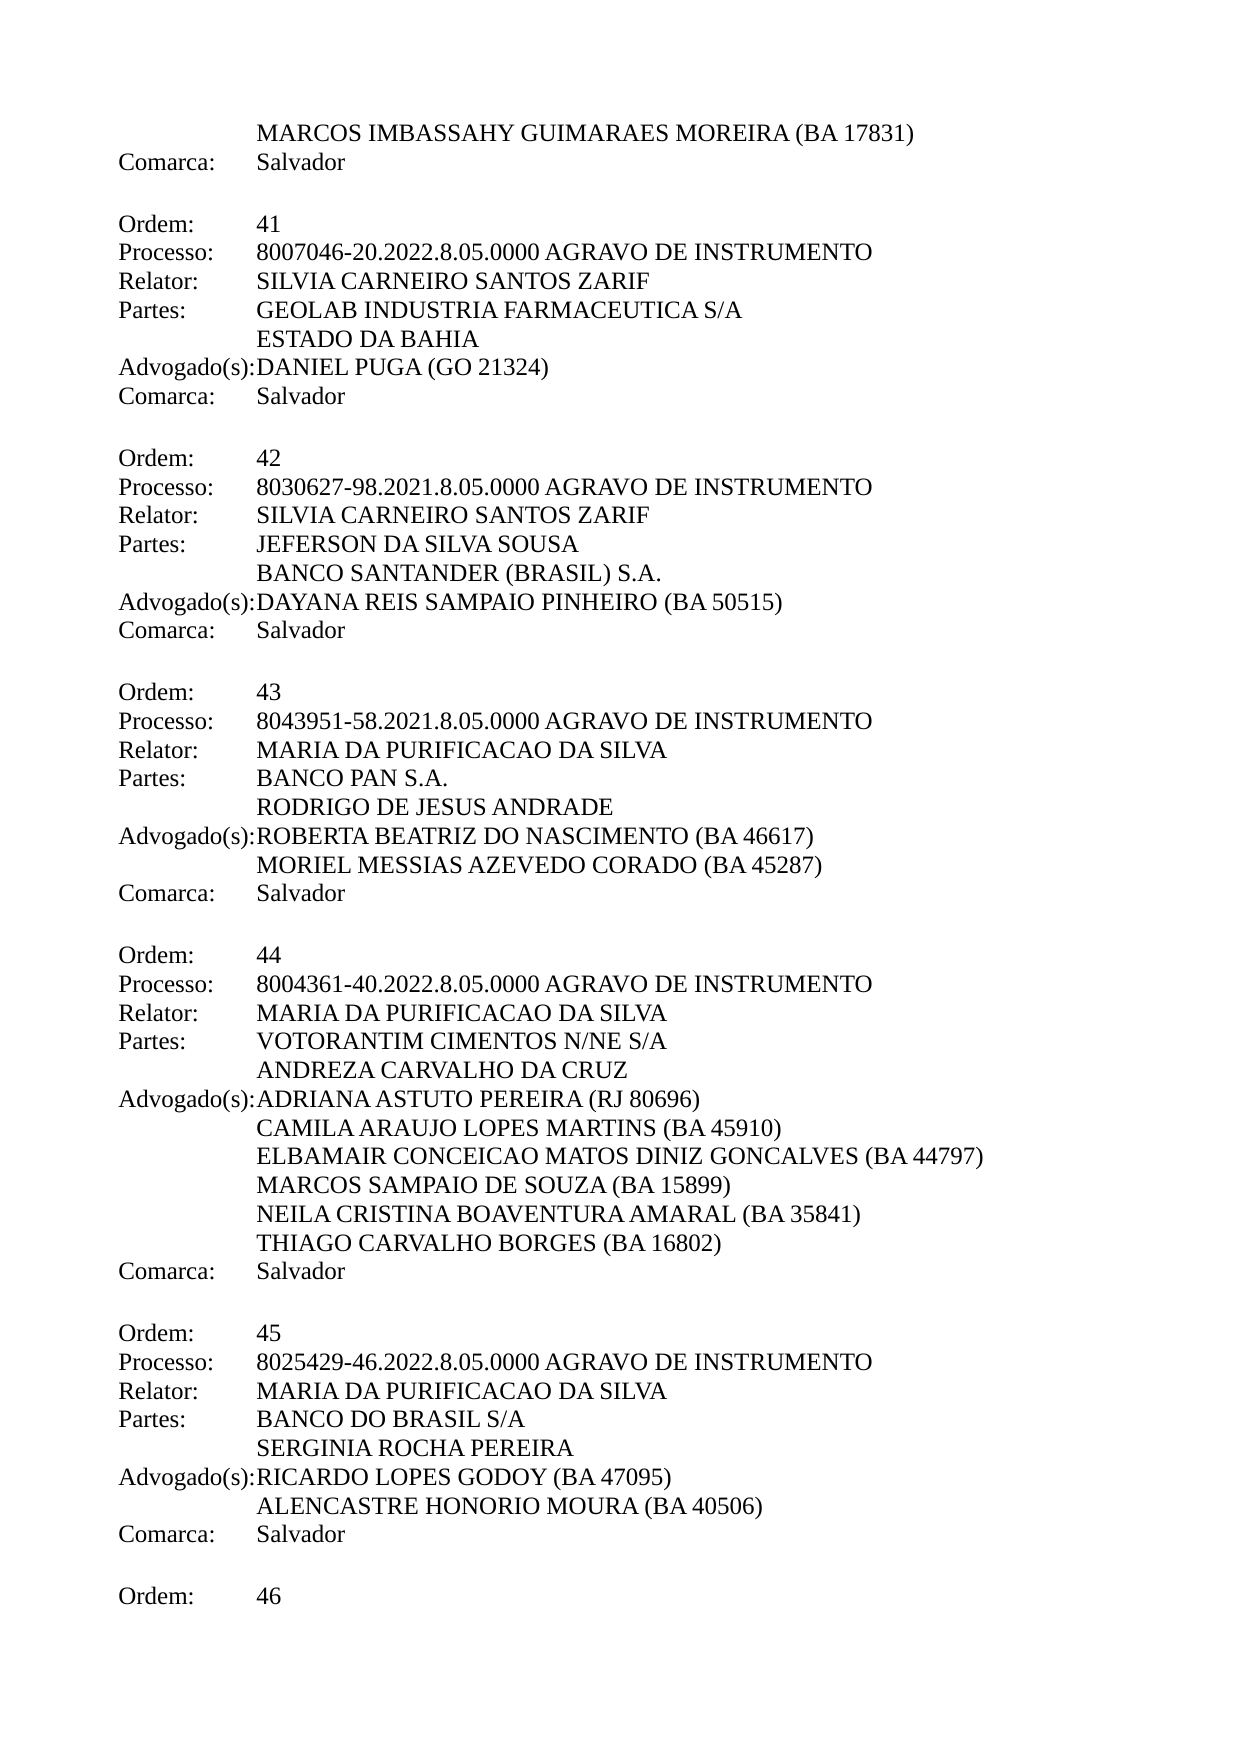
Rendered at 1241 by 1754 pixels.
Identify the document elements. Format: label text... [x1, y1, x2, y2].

table_header Ordem: [118, 1581, 256, 1610]
table_cell SILVIA CARNEIRO SANTOS ZARIF [256, 500, 877, 529]
table_cell [118, 324, 256, 352]
table_cell Processo: [118, 472, 256, 500]
table_cell Processo: [118, 238, 256, 266]
table_cell [118, 1433, 256, 1462]
table_header 46 [256, 1581, 877, 1610]
table_cell Relator: [118, 998, 256, 1026]
table_cell VOTORANTIM CIMENTOS N/NE S/A [256, 1026, 988, 1055]
table_cell DANIEL PUGA (GO 21324) [256, 353, 877, 381]
table_cell Comarca: [118, 147, 256, 176]
table_cell Salvador [256, 615, 877, 644]
table_cell THIAGO CARVALHO BORGES (BA 16802) [256, 1228, 988, 1256]
table_cell GEOLAB INDUSTRIA FARMACEUTICA S/A [256, 295, 877, 324]
table_cell Salvador [256, 879, 877, 907]
table_cell [118, 1055, 256, 1084]
table_cell CAMILA ARAUJO LOPES MARTINS (BA 45910) [256, 1113, 988, 1141]
table_header Ordem: [118, 443, 256, 472]
table_cell [118, 558, 256, 587]
table_cell Relator: [118, 1376, 256, 1404]
table_cell BANCO SANTANDER (BRASIL) S.A. [256, 558, 877, 587]
table_cell JEFERSON DA SILVA SOUSA [256, 529, 877, 558]
table_cell Relator: [118, 500, 256, 529]
table_cell DAYANA REIS SAMPAIO PINHEIRO (BA 50515) [256, 587, 877, 615]
table_cell [118, 1113, 256, 1141]
table_cell Salvador [256, 1520, 877, 1548]
table_cell SERGINIA ROCHA PEREIRA [256, 1433, 877, 1462]
table_cell Salvador [256, 381, 877, 410]
table_cell Advogado(s): [118, 1462, 256, 1491]
table_cell RICARDO LOPES GODOY (BA 47095) [256, 1462, 877, 1491]
table_cell MORIEL MESSIAS AZEVEDO CORADO (BA 45287) [256, 850, 877, 878]
table_cell Partes: [118, 1026, 256, 1055]
table_cell [118, 850, 256, 878]
table_cell Partes: [118, 1405, 256, 1433]
table_header 44 [256, 940, 988, 969]
table_cell [118, 1199, 256, 1228]
table_cell Processo: [118, 1347, 256, 1376]
table_cell 8043951-58.2021.8.05.0000 AGRAVO DE INSTRUMENTO [256, 706, 877, 735]
table_cell 8004361-40.2022.8.05.0000 AGRAVO DE INSTRUMENTO [256, 969, 988, 998]
table_cell Comarca: [118, 615, 256, 644]
table_header 45 [256, 1318, 877, 1347]
table_cell NEILA CRISTINA BOAVENTURA AMARAL (BA 35841) [256, 1199, 988, 1228]
table_cell Advogado(s): [118, 353, 256, 381]
table_cell ALENCASTRE HONORIO MOURA (BA 40506) [256, 1491, 877, 1519]
table_cell Processo: [118, 969, 256, 998]
table_cell MARIA DA PURIFICACAO DA SILVA [256, 998, 988, 1026]
table_cell Relator: [118, 266, 256, 295]
table_cell [118, 1228, 256, 1256]
table_cell [118, 1491, 256, 1519]
table_cell ESTADO DA BAHIA [256, 324, 877, 352]
table_cell [118, 1170, 256, 1199]
table_cell ELBAMAIR CONCEICAO MATOS DINIZ GONCALVES (BA 44797) [256, 1141, 988, 1170]
table_cell Advogado(s): [118, 821, 256, 850]
table_cell Comarca: [118, 879, 256, 907]
table_cell [118, 118, 256, 147]
table_cell SILVIA CARNEIRO SANTOS ZARIF [256, 266, 877, 295]
table_cell 8025429-46.2022.8.05.0000 AGRAVO DE INSTRUMENTO [256, 1347, 877, 1376]
table_cell ROBERTA BEATRIZ DO NASCIMENTO (BA 46617) [256, 821, 877, 850]
table_cell Comarca: [118, 1256, 256, 1285]
table_cell Salvador [256, 147, 1027, 176]
table_cell Partes: [118, 764, 256, 792]
table_cell Advogado(s): [118, 1084, 256, 1113]
table_header Ordem: [118, 209, 256, 237]
table_cell MARCOS SAMPAIO DE SOUZA (BA 15899) [256, 1170, 988, 1199]
table_cell BANCO PAN S.A. [256, 764, 877, 792]
table_header Ordem: [118, 1318, 256, 1347]
table_cell Comarca: [118, 1520, 256, 1548]
table_cell 8030627-98.2021.8.05.0000 AGRAVO DE INSTRUMENTO [256, 472, 877, 500]
table_cell Partes: [118, 295, 256, 324]
table_cell [118, 1141, 256, 1170]
table_cell Relator: [118, 735, 256, 763]
table_header 42 [256, 443, 877, 472]
table_cell [118, 792, 256, 821]
table_cell BANCO DO BRASIL S/A [256, 1405, 877, 1433]
table_cell Comarca: [118, 381, 256, 410]
table_header Ordem: [118, 677, 256, 706]
table_cell MARIA DA PURIFICACAO DA SILVA [256, 1376, 877, 1404]
table_cell ANDREZA CARVALHO DA CRUZ [256, 1055, 988, 1084]
table_cell MARIA DA PURIFICACAO DA SILVA [256, 735, 877, 763]
table_cell 8007046-20.2022.8.05.0000 AGRAVO DE INSTRUMENTO [256, 238, 877, 266]
table_cell Salvador [256, 1256, 988, 1285]
table_cell RODRIGO DE JESUS ANDRADE [256, 792, 877, 821]
table_cell Processo: [118, 706, 256, 735]
table_cell ADRIANA ASTUTO PEREIRA (RJ 80696) [256, 1084, 988, 1113]
table_header 43 [256, 677, 877, 706]
table_cell MARCOS IMBASSAHY GUIMARAES MOREIRA (BA 17831) [256, 118, 1027, 147]
table_cell Partes: [118, 529, 256, 558]
table_cell Advogado(s): [118, 587, 256, 615]
table_header Ordem: [118, 940, 256, 969]
table_header 41 [256, 209, 877, 237]
